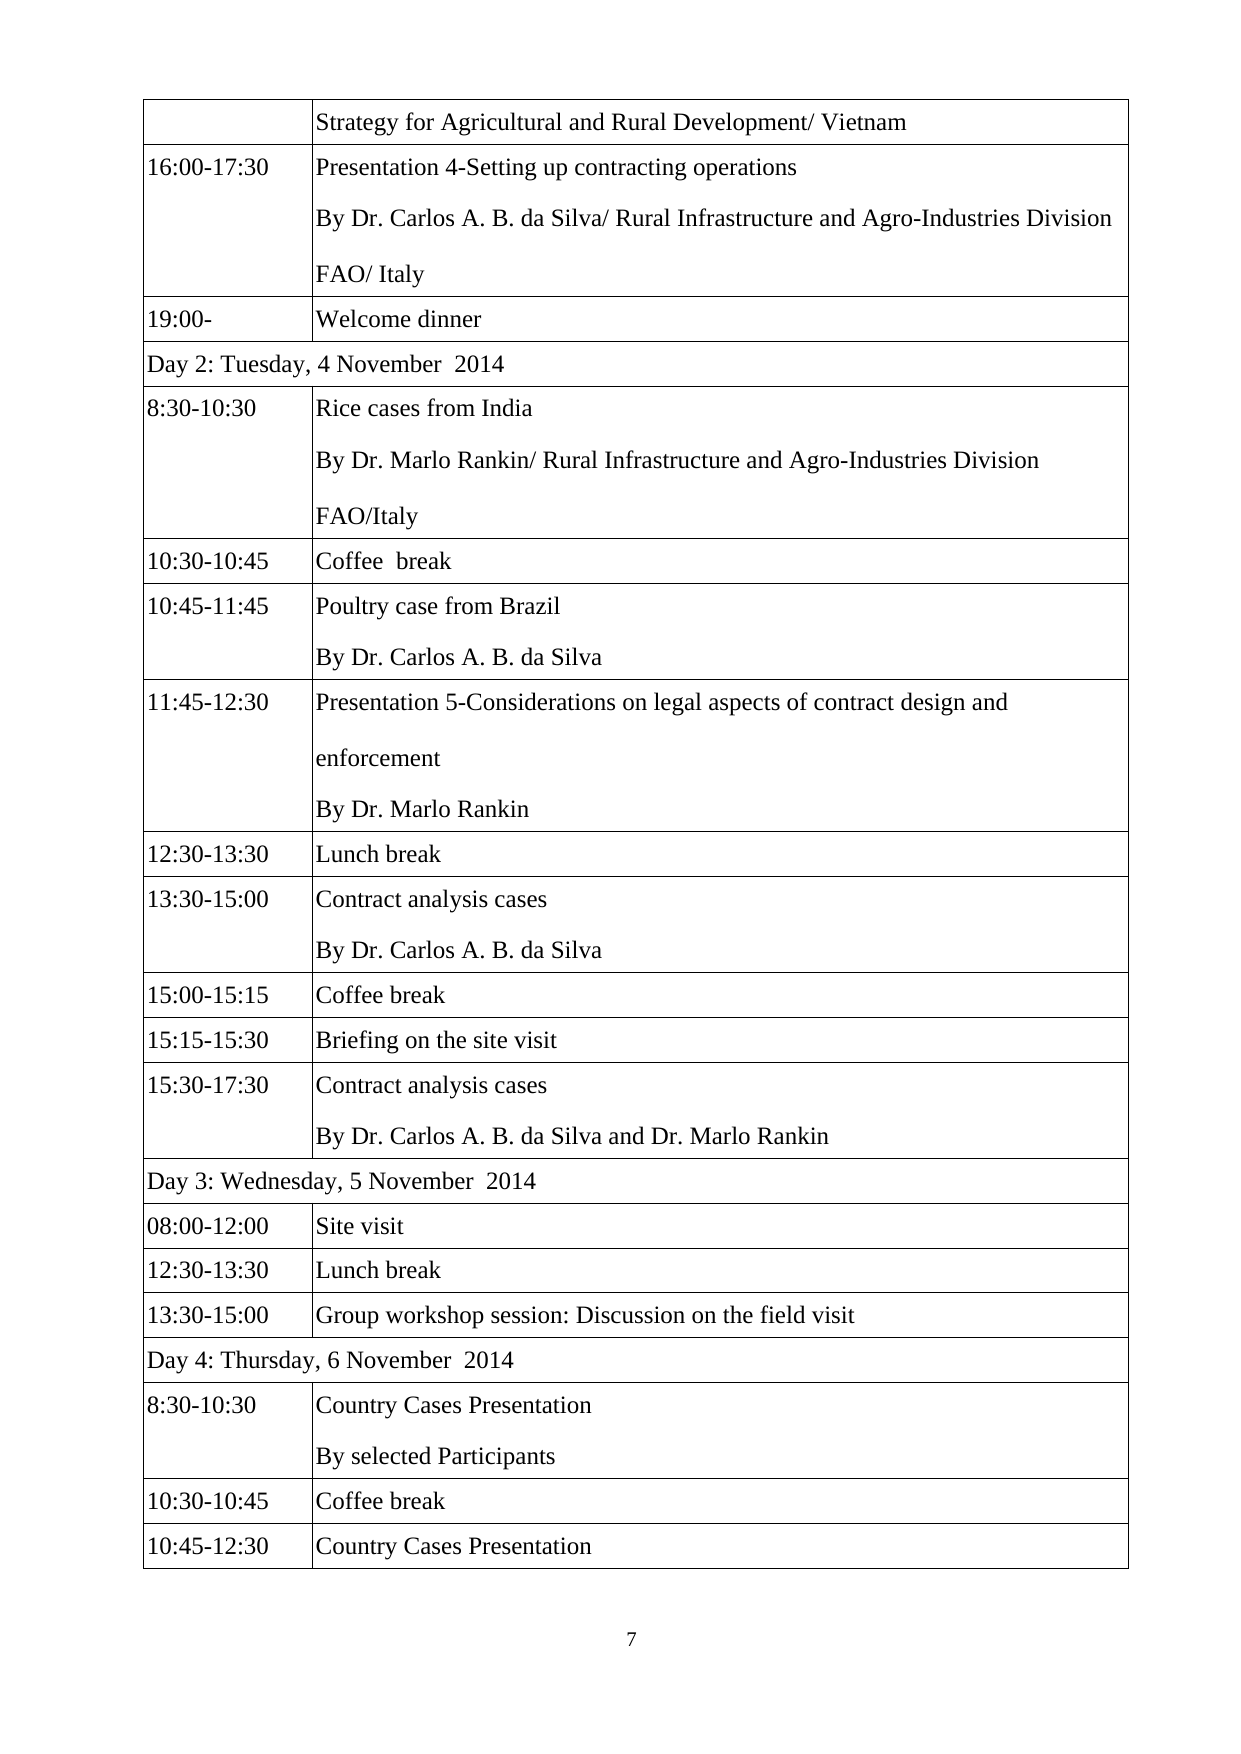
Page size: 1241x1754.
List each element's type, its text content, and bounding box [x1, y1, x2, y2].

table_cell Lunch break [313, 1249, 1128, 1292]
table_cell Contract analysis cases By Dr. Carlos A. B. da Silva and Dr. Marlo Rankin [313, 1063, 1128, 1158]
table_cell 11:45-12:30 [144, 680, 312, 831]
table_cell Coffee break [313, 539, 1128, 583]
table_cell Group workshop session: Discussion on the field visit [313, 1293, 1128, 1337]
table_cell Country Cases Presentation By selected Participants [313, 1383, 1128, 1478]
table_cell 10:30-10:45 [144, 539, 312, 583]
table_cell Lunch break [313, 832, 1128, 876]
table_cell 10:45-12:30 [144, 1524, 312, 1568]
table_cell Day 3: Wednesday, 5 November 2014 [144, 1159, 1128, 1203]
table_cell 8:30-10:30 [144, 1383, 312, 1478]
table_cell Coffee break [313, 973, 1128, 1017]
table_cell 15:15-15:30 [144, 1018, 312, 1062]
table_cell Presentation 5-Considerations on legal aspects of contract design and enforcement By Dr. Marlo Rankin [313, 680, 1128, 831]
table_cell 19:00- [144, 297, 312, 341]
table_cell Welcome dinner [313, 297, 1128, 341]
table_cell Day 2: Tuesday, 4 November 2014 [144, 342, 1128, 386]
table_cell 10:30-10:45 [144, 1479, 312, 1523]
table_cell Site visit [313, 1204, 1128, 1247]
table_cell Presentation 4-Setting up contracting operations By Dr. Carlos A. B. da Silva/ Rural Infrastructure and Agro-Industries Division FAO/ Italy [313, 145, 1128, 296]
table_cell Rice cases from India By Dr. Marlo Rankin/ Rural Infrastructure and Agro-Industries Division FAO/Italy [313, 387, 1128, 538]
table_cell 12:30-13:30 [144, 832, 312, 876]
table_cell Coffee break [313, 1479, 1128, 1523]
table_cell Poultry case from Brazil By Dr. Carlos A. B. da Silva [313, 584, 1128, 679]
table_cell Day 4: Thursday, 6 November 2014 [144, 1338, 1128, 1382]
table_cell 13:30-15:00 [144, 1293, 312, 1337]
table_cell 12:30-13:30 [144, 1249, 312, 1292]
table_cell Contract analysis cases By Dr. Carlos A. B. da Silva [313, 877, 1128, 972]
table_cell Briefing on the site visit [313, 1018, 1128, 1062]
table_cell Country Cases Presentation [313, 1524, 1128, 1568]
table_cell 15:00-15:15 [144, 973, 312, 1017]
table_cell [144, 100, 312, 143]
table_cell 8:30-10:30 [144, 387, 312, 538]
table_cell 08:00-12:00 [144, 1204, 312, 1247]
table_cell 16:00-17:30 [144, 145, 312, 296]
table_cell 15:30-17:30 [144, 1063, 312, 1158]
table_cell 10:45-11:45 [144, 584, 312, 679]
table_cell Strategy for Agricultural and Rural Development/ Vietnam [313, 100, 1128, 143]
table_cell 13:30-15:00 [144, 877, 312, 972]
